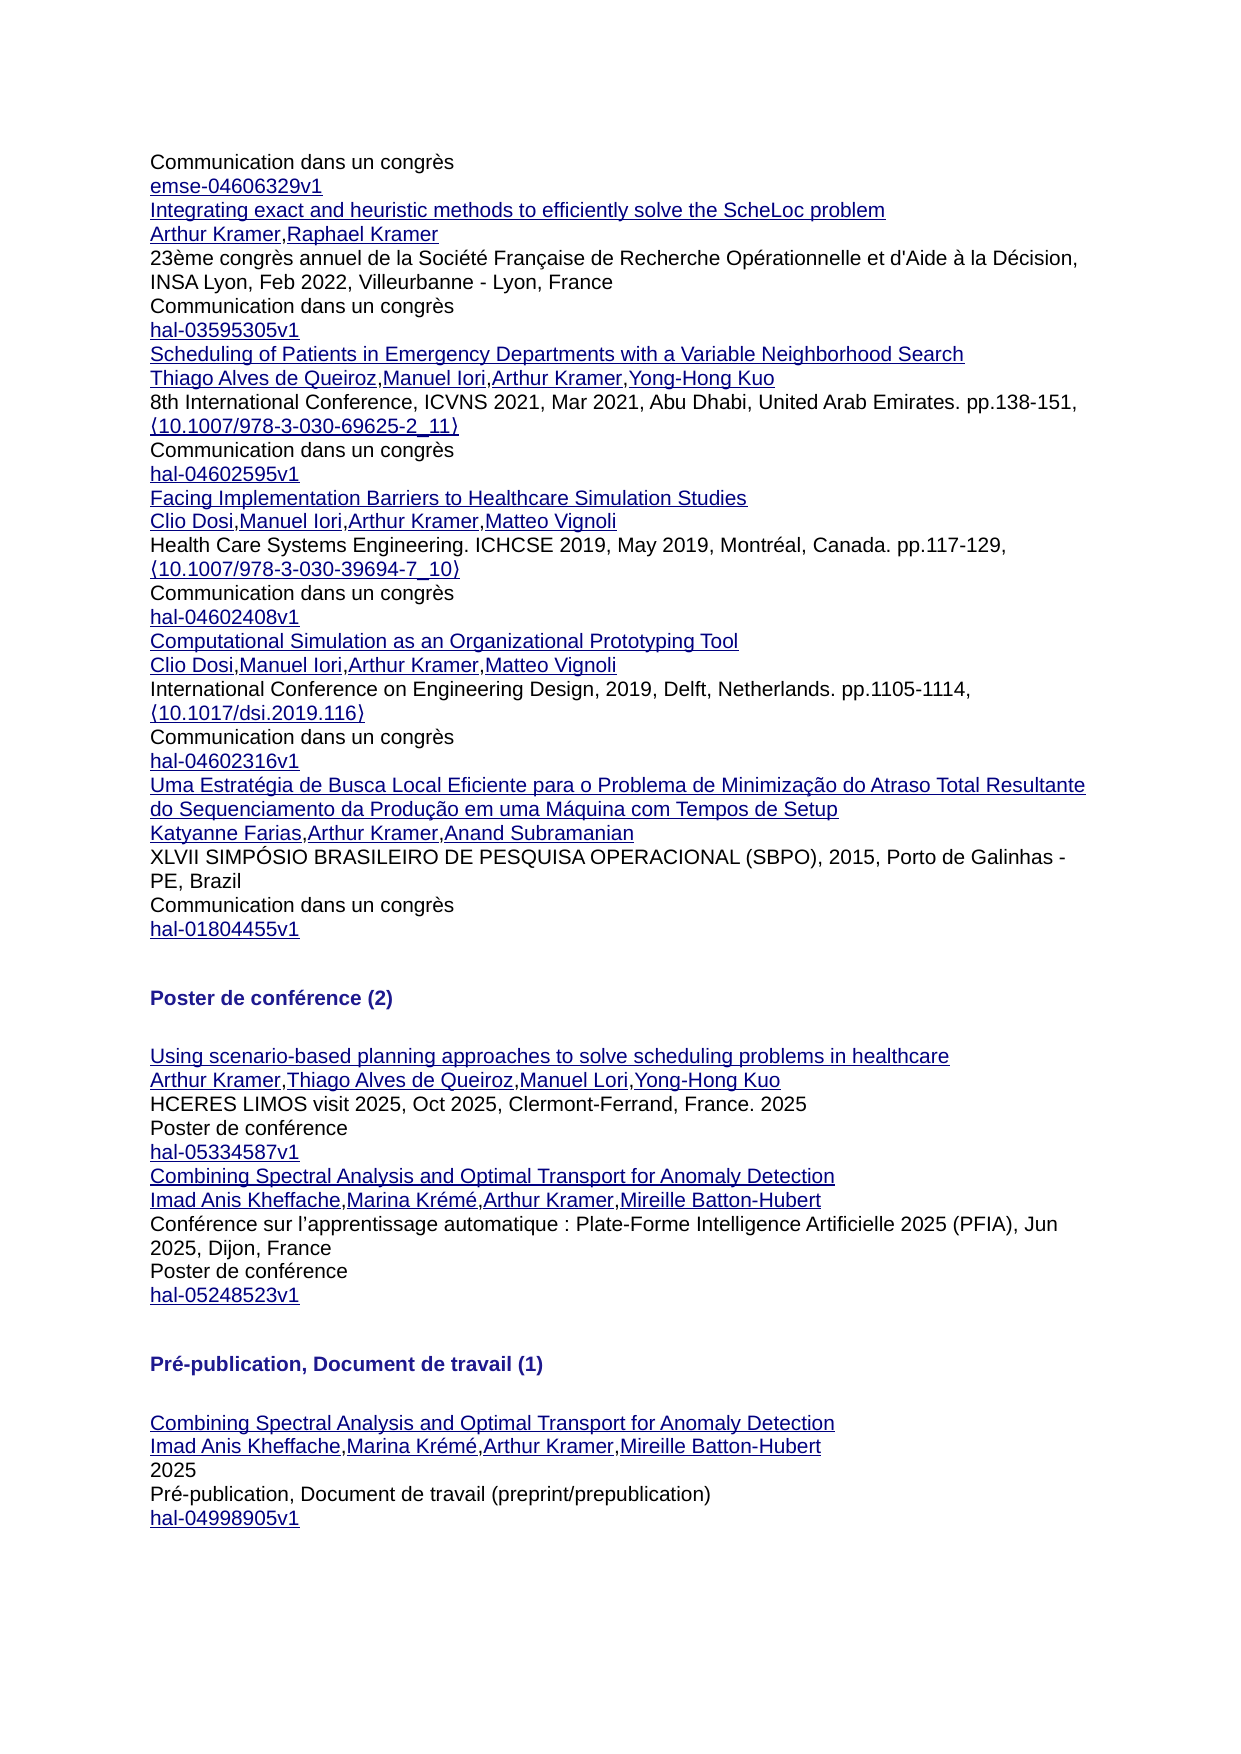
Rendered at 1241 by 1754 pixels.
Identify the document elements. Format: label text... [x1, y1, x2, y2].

table_cell Integrating exact and heuristic methods to efficiently solve the ScheLoc problem Arthur Kramer,Raphael Kramer 23ème congrès annuel de la Société Française de Recherche Opérationnelle et d'Aide à la Décision, INSA Lyon, Feb 2022, Villeurbanne - Lyon, France Communication dans un congrès hal-03595305v1 [150, 198, 1090, 342]
table_header Using scenario-based planning approaches to solve scheduling problems in healthcare Arthur Kramer,Thiago Alves de Queiroz,Manuel Lori,Yong-Hong Kuo HCERES LIMOS visit 2025, Oct 2025, Clermont-Ferrand, France. 2025 Poster de conférence hal-05334587v1 [150, 1044, 1090, 1163]
table_cell Facing Implementation Barriers to Healthcare Simulation Studies Clio Dosi,Manuel Iori,Arthur Kramer,Matteo Vignoli Health Care Systems Engineering. ICHCSE 2019, May 2019, Montréal, Canada. pp.117-129, ⟨10.1007/978-3-030-39694-7_10⟩ Communication dans un congrès hal-04602408v1 [150, 485, 1090, 629]
table_header Combining Spectral Analysis and Optimal Transport for Anomaly Detection Imad Anis Kheffache,Marina Krémé,Arthur Kramer,Mireille Batton-Hubert 2025 Pré-publication, Document de travail (preprint/prepublication) hal-04998905v1 [150, 1410, 1090, 1530]
table_cell Communication dans un congrès emse-04606329v1 [150, 150, 1090, 198]
table_cell Combining Spectral Analysis and Optimal Transport for Anomaly Detection Imad Anis Kheffache,Marina Krémé,Arthur Kramer,Mireille Batton-Hubert Conférence sur l’apprentissage automatique : Plate-Forme Intelligence Artificielle 2025 (PFIA), Jun 2025, Dijon, France Poster de conférence hal-05248523v1 [150, 1164, 1090, 1307]
table_cell Computational Simulation as an Organizational Prototyping Tool Clio Dosi,Manuel Iori,Arthur Kramer,Matteo Vignoli International Conference on Engineering Design, 2019, Delft, Netherlands. pp.1105-1114, ⟨10.1017/dsi.2019.116⟩ Communication dans un congrès hal-04602316v1 [150, 629, 1090, 773]
subtitle Pré-publication, Document de travail (1) [150, 1352, 1090, 1376]
subtitle Poster de conférence (2) [150, 985, 1090, 1009]
table_cell Uma Estratégia de Busca Local Eficiente para o Problema de Minimização do Atraso Total Resultante do Sequenciamento da Produção em uma Máquina com Tempos de Setup Katyanne Farias,Arthur Kramer,Anand Subramanian XLVII SIMPÓSIO BRASILEIRO DE PESQUISA OPERACIONAL (SBPO), 2015, Porto de Galinhas - PE, Brazil Communication dans un congrès hal-01804455v1 [150, 773, 1090, 941]
table_cell Scheduling of Patients in Emergency Departments with a Variable Neighborhood Search Thiago Alves de Queiroz,Manuel Iori,Arthur Kramer,Yong-Hong Kuo 8th International Conference, ICVNS 2021, Mar 2021, Abu Dhabi, United Arab Emirates. pp.138-151, ⟨10.1007/978-3-030-69625-2_11⟩ Communication dans un congrès hal-04602595v1 [150, 342, 1090, 485]
